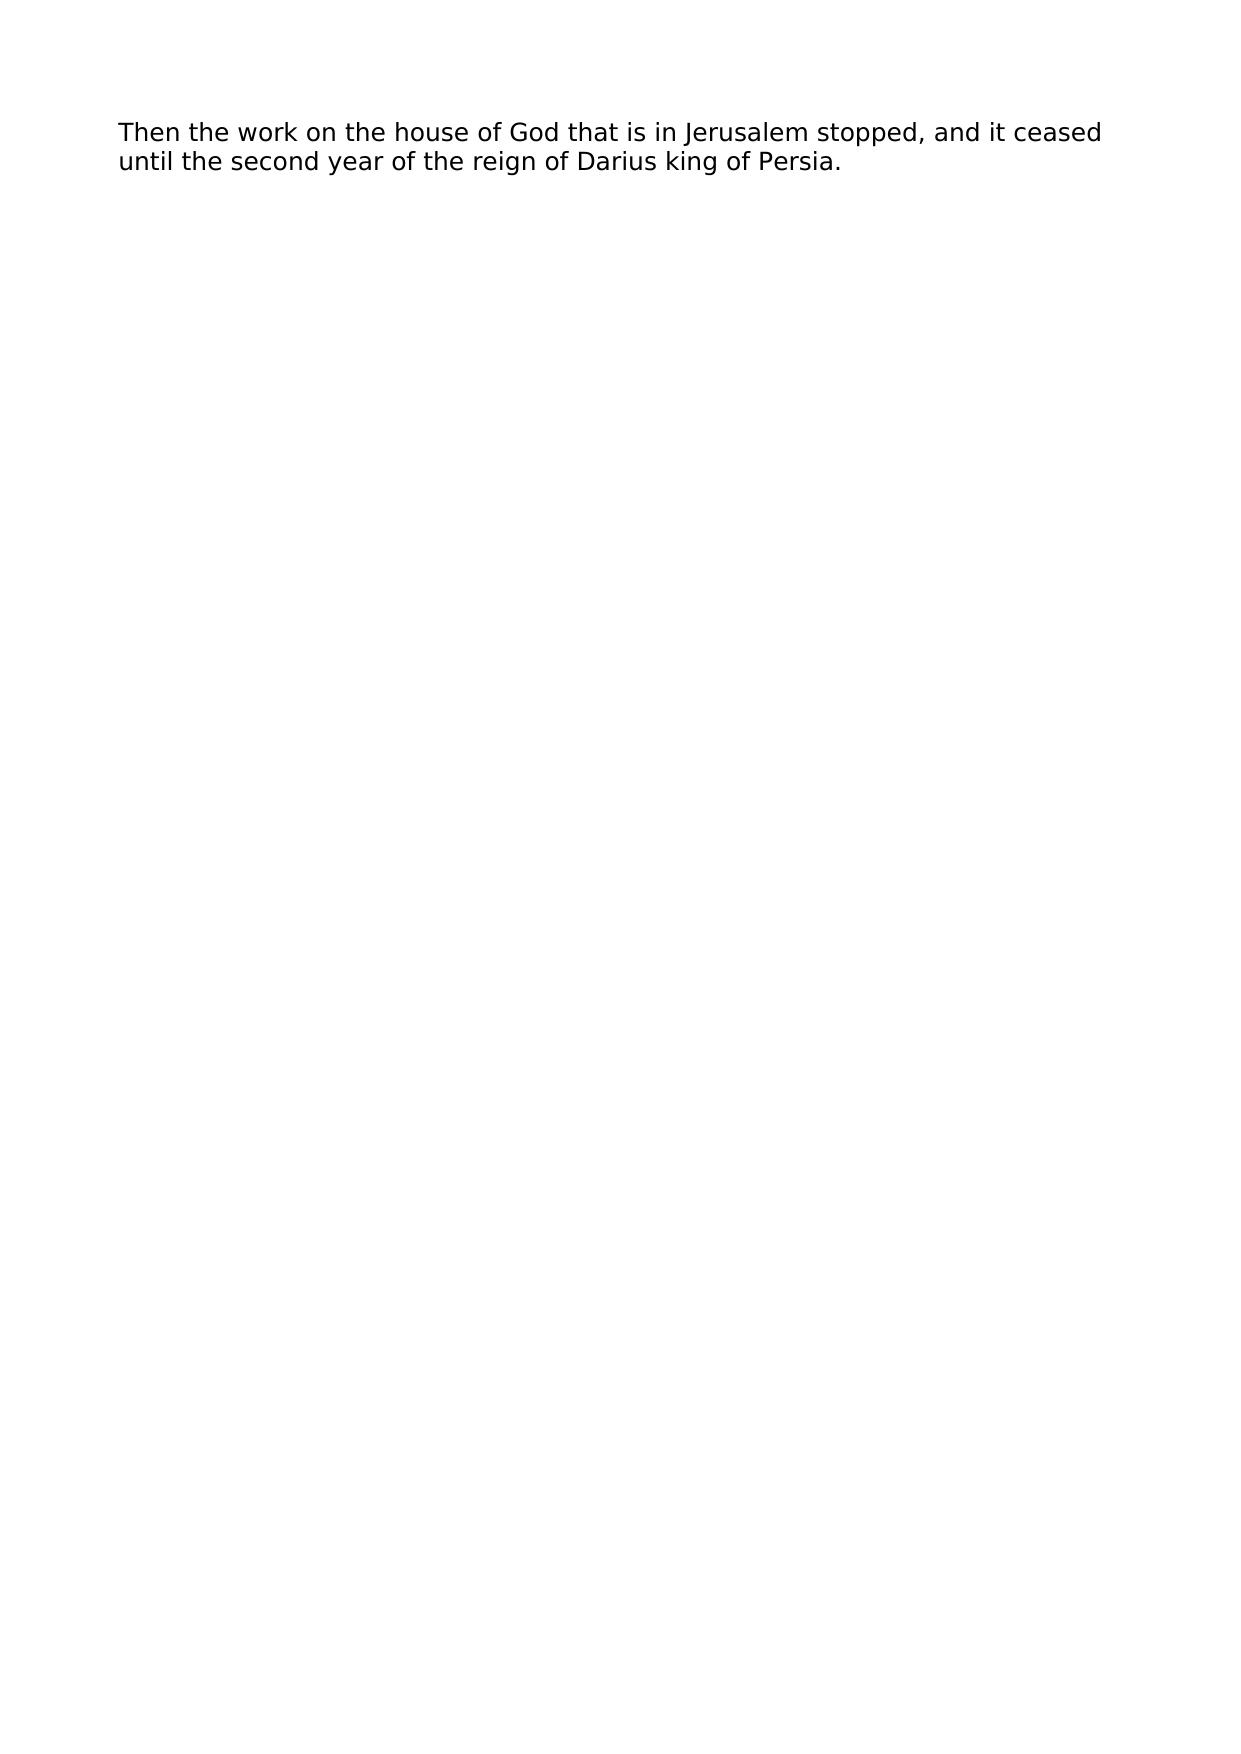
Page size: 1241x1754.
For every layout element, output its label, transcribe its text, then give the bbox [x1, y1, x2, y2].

text Then the work on the house of God that is in Jerusalem stopped, and it ceased until the second year of the reign of Darius king of Persia. [118, 118, 1122, 176]
